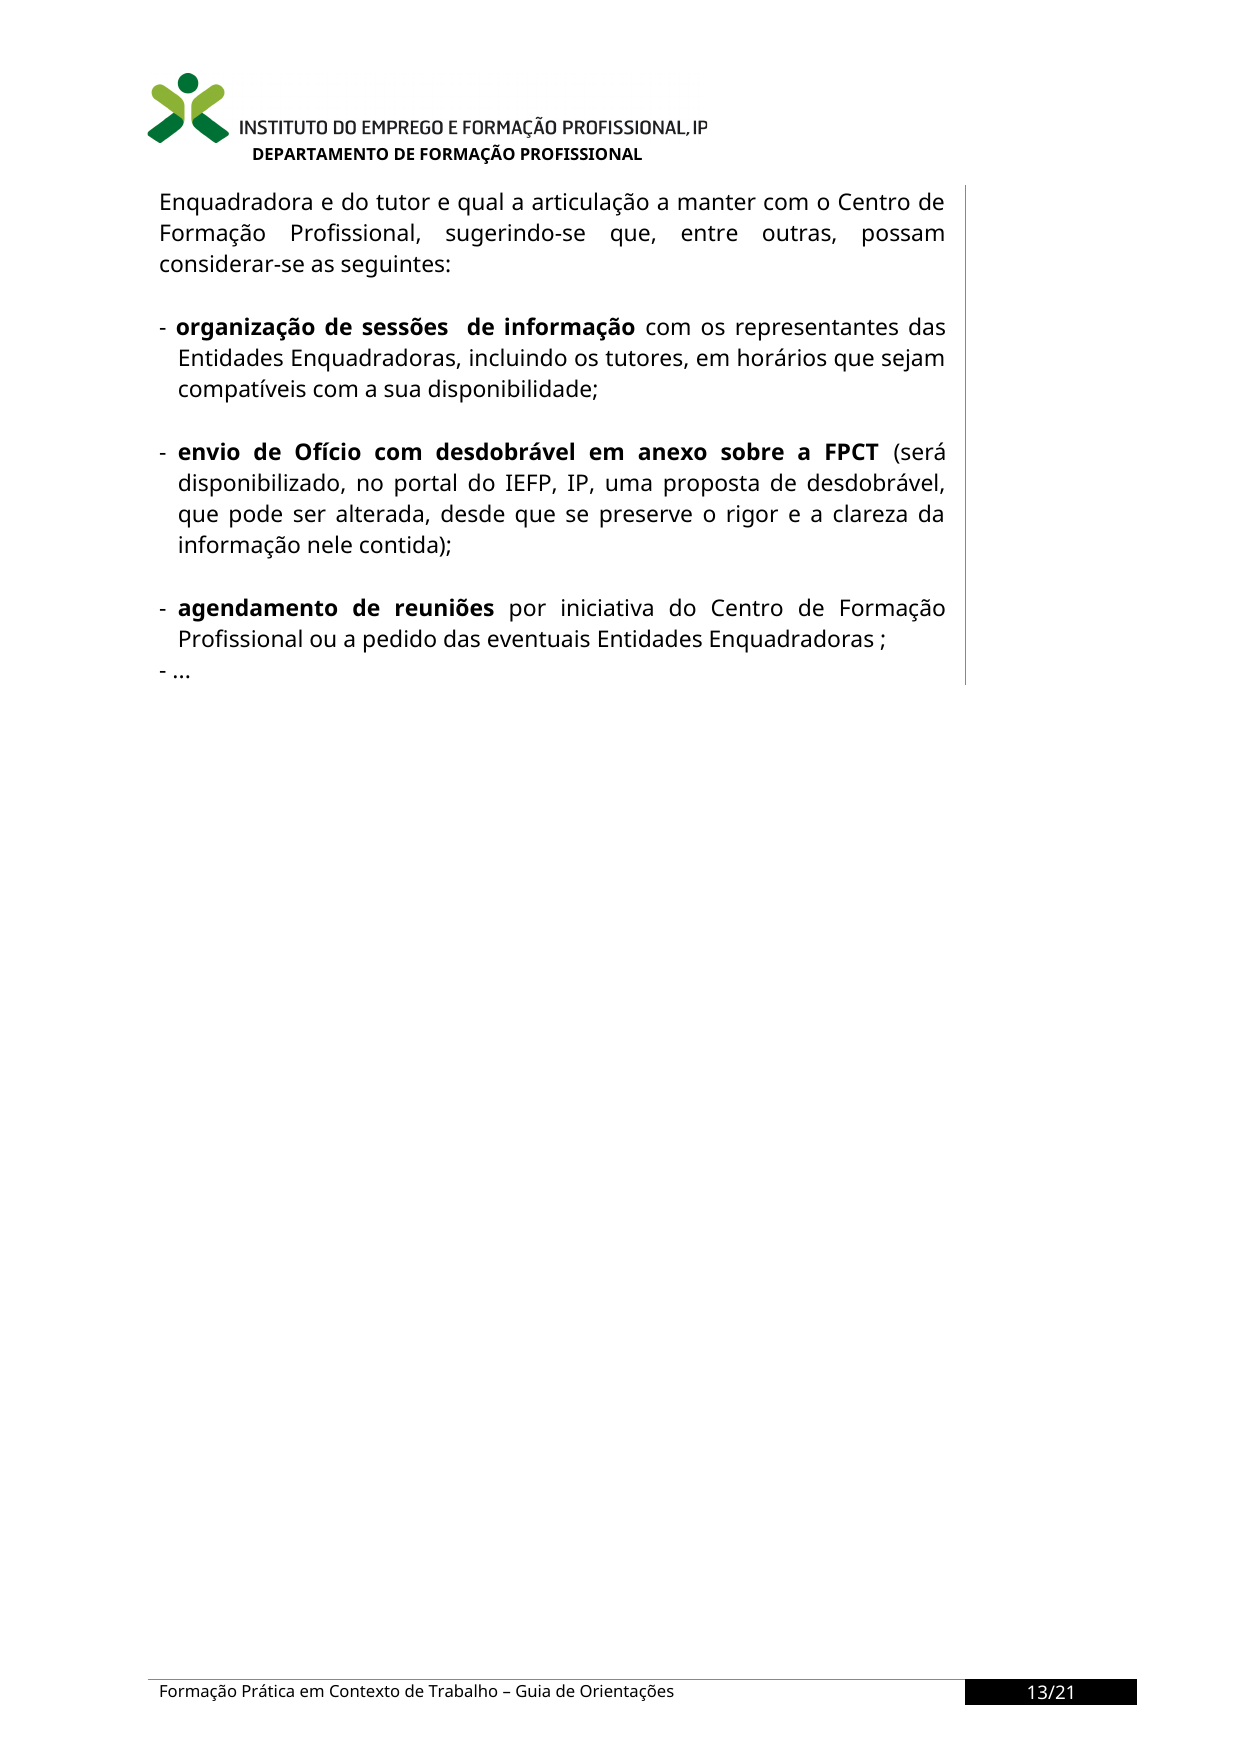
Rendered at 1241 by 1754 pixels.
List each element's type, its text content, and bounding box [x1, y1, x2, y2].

table_header Enquadradora e do tutor e qual a articulação a manter com o Centro de Formação Profissional, sugerindo-se que, entre outras, possam considerar-se as seguintes: - organização de sessões de informação com os representantes das Entidades Enquadradoras, incluindo os tutores, em horários que sejam compatíveis com a sua disponibilidade; - envio de Ofício com desdobrável em anexo sobre a FPCT (será disponibilizado, no portal do IEFP, IP, uma proposta de desdobrável, que pode ser alterada, desde que se preserve o rigor e a clareza da informação nele contida); - agendamento de reuniões por iniciativa do Centro de Formação Profissional ou a pedido das eventuais Entidades Enquadradoras ; - ... [148, 185, 965, 685]
table_header [966, 185, 1137, 685]
